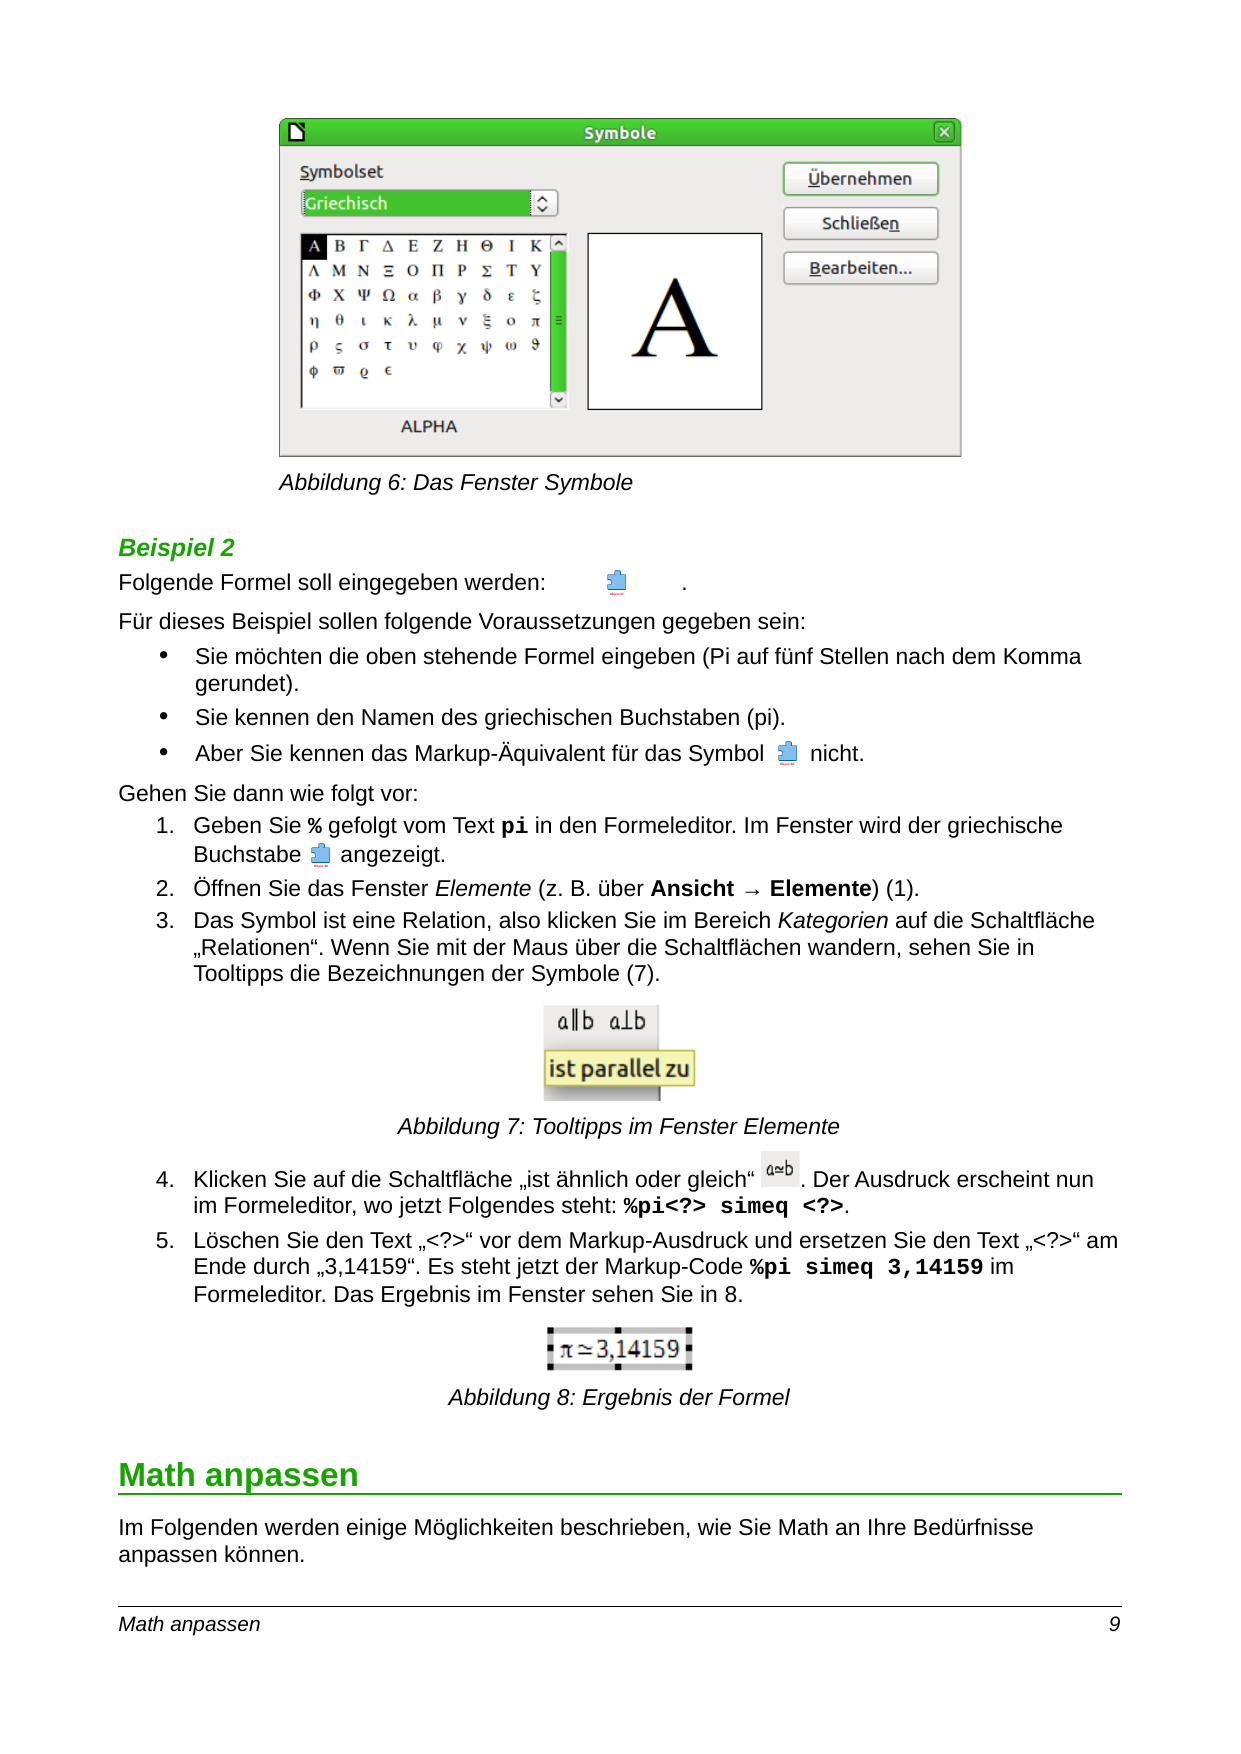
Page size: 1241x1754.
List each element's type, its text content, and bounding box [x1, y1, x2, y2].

text Im Folgenden werden einige Möglichkeiten beschrieben, wie Sie Math an Ihre Bedürfnisse anpassen können. [118, 1514, 1122, 1567]
list Gehen Sie dann wie folgt vor: [118, 779, 1122, 806]
list Sie möchten die oben stehende Formel eingeben (Pi auf fünf Stellen nach dem Komma gerundet). [156, 641, 1122, 696]
list Klicken Sie auf die Schaltfläche „ist ähnlich oder gleich“ . Der Ausdruck erscheint nun im Formeleditor, wo jetzt Folgendes steht: %pi<?> simeq <?>. [156, 1152, 1122, 1220]
picture [543, 1005, 697, 1101]
list Öffnen Sie das Fenster Elemente (z. B. über Ansicht → Elemente) (Abbildung 1). [156, 874, 1122, 901]
picture [279, 118, 962, 457]
list Geben Sie % gefolgt vom Text pi in den Formeleditor. Im Fenster wird der griechische Buchstabe angezeigt. [156, 812, 1122, 868]
list Sie kennen den Namen des griechischen Buchstaben (pi). [156, 703, 1122, 732]
subtitle Math anpassen [118, 1455, 1122, 1493]
text Abbildung 6: Das Fenster Symbole [279, 469, 961, 495]
list Für dieses Beispiel sollen folgende Voraussetzungen gegeben sein: [118, 608, 1122, 634]
list Aber Sie kennen das Markup-Äquivalent für das Symbol nicht. [156, 738, 1122, 767]
text Folgende Formel soll eingegeben werden: . [118, 568, 1122, 596]
text Abbildung 8: Ergebnis der Formel [448, 1384, 792, 1411]
subtitle Beispiel 2 [118, 533, 1122, 562]
picture [761, 1151, 800, 1187]
text Abbildung 7: Tooltipps im Fenster Elemente [398, 1113, 842, 1139]
picture [546, 1326, 694, 1372]
list Löschen Sie den Text „<?>“ vor dem Markup-Ausdruck und ersetzen Sie den Text „<?>“ am Ende durch „3,14159“. Es steht jetzt der Markup-Code %pi simeq 3,14159 im Formeleditor. Das Ergebnis im Fenster sehen Sie in Abbildung 8. [156, 1227, 1122, 1308]
list Das Symbol ist eine Relation, also klicken Sie im Bereich Kategorien auf die Schaltfläche „Relationen“. Wenn Sie mit der Maus über die Schaltflächen wandern, sehen Sie in Tooltipps die Bezeichnungen der Symbole (Abbildung 7). [156, 907, 1122, 986]
